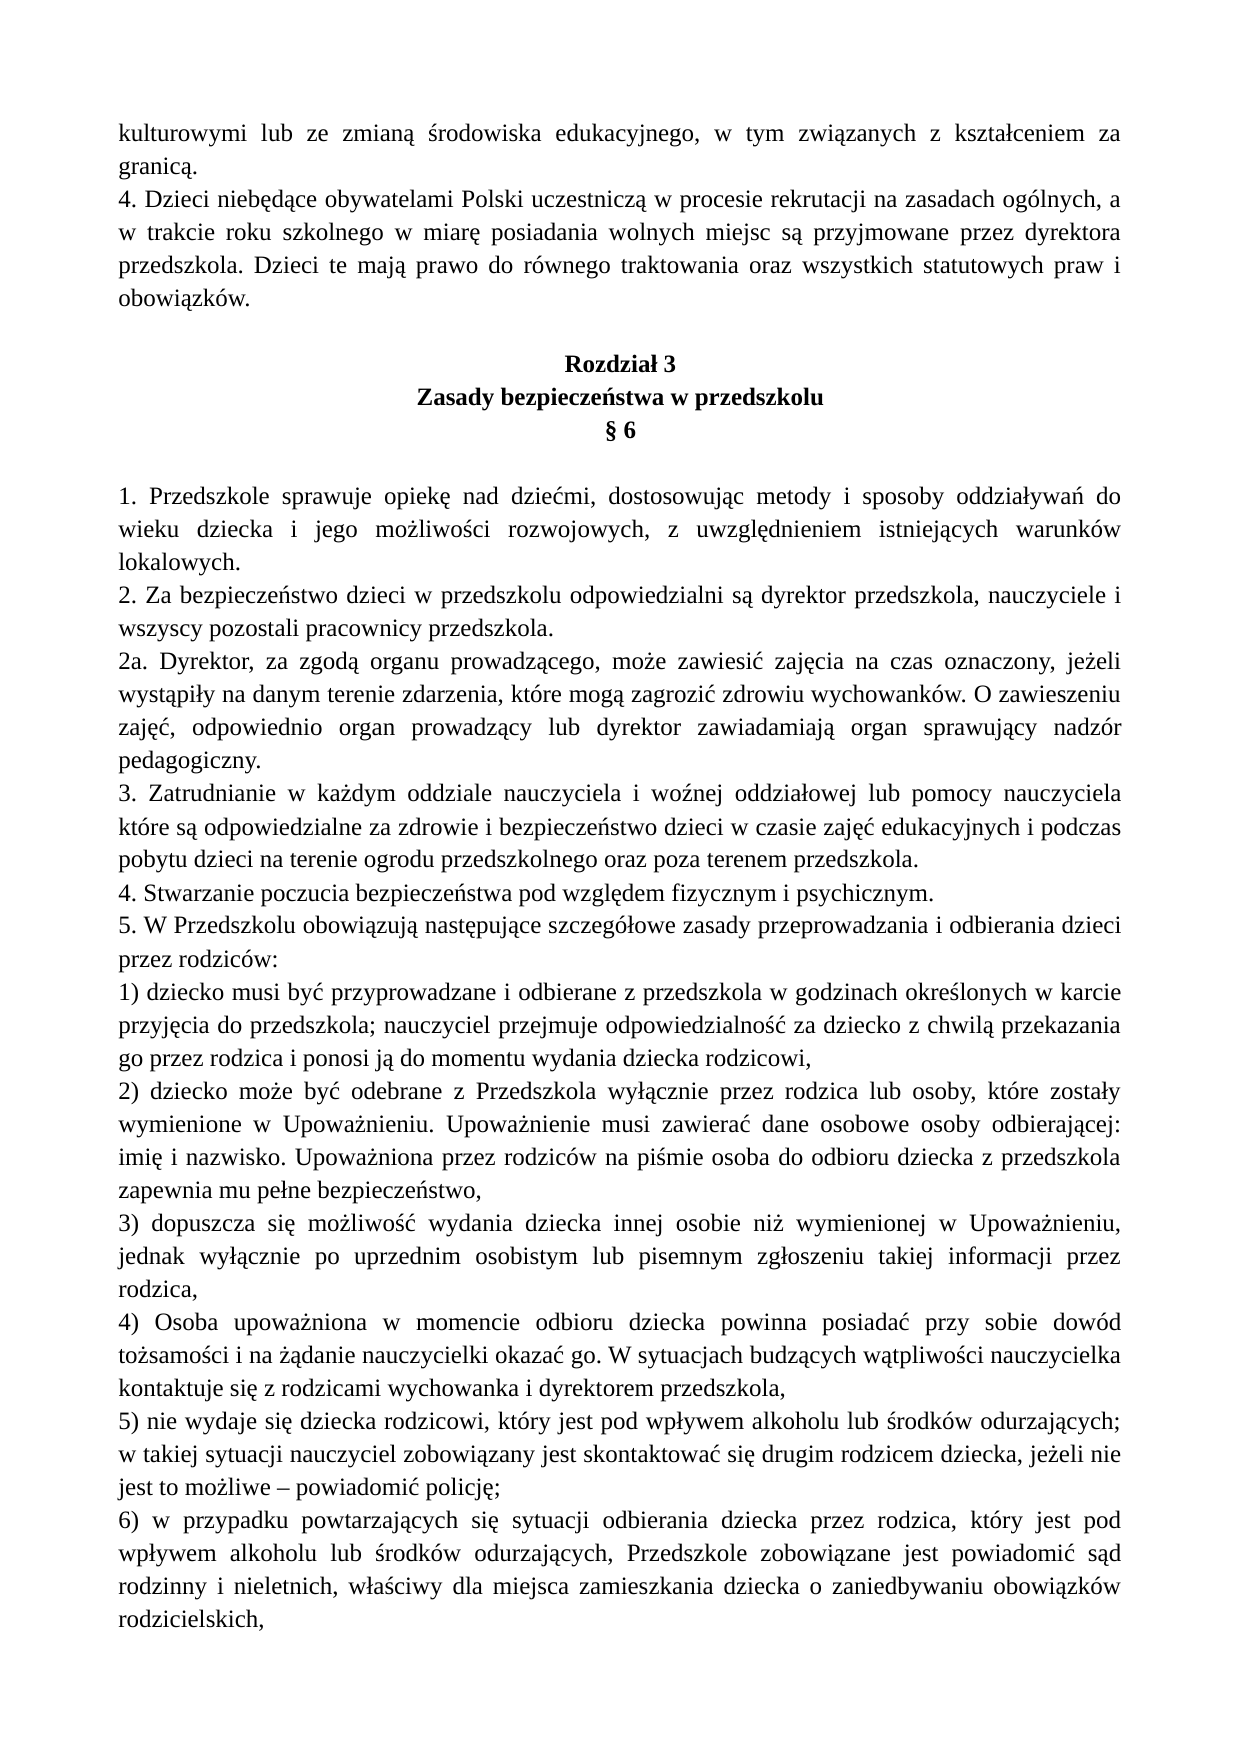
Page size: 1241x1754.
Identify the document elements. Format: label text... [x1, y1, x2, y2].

text 5) nie wydaje się dziecka rodzicowi, który jest pod wpływem alkoholu lub środków odurzających; w takiej sytuacji nauczyciel zobowiązany jest skontaktować się drugim rodzicem dziecka, jeżeli nie jest to możliwe – powiadomić policję; [118, 1406, 1122, 1501]
text kulturowymi lub ze zmianą środowiska edukacyjnego, w tym związanych z kształceniem za granicą. [118, 118, 1122, 180]
text 4. Stwarzanie poczucia bezpieczeństwa pod względem fizycznym i psychicznym. [118, 878, 1122, 906]
text § 6 [118, 415, 1122, 444]
text 2a. Dyrektor, za zgodą organu prowadzącego, może zawiesić zajęcia na czas oznaczony, jeżeli wystąpiły na danym terenie zdarzenia, które mogą zagrozić zdrowiu wychowanków. O zawieszeniu zajęć, odpowiednio organ prowadzący lub dyrektor zawiadamiają organ sprawujący nadzór pedagogiczny. [118, 646, 1122, 774]
text 3. Zatrudnianie w każdym oddziale nauczyciela i woźnej oddziałowej lub pomocy nauczyciela które są odpowiedzialne za zdrowie i bezpieczeństwo dzieci w czasie zajęć edukacyjnych i podczas pobytu dzieci na terenie ogrodu przedszkolnego oraz poza terenem przedszkola. [118, 778, 1122, 873]
text 5. W Przedszkolu obowiązują następujące szczegółowe zasady przeprowadzania i odbierania dzieci przez rodziców: [118, 911, 1122, 972]
text 1) dziecko musi być przyprowadzane i odbierane z przedszkola w godzinach określonych w karcie przyjęcia do przedszkola; nauczyciel przejmuje odpowiedzialność za dziecko z chwilą przekazania go przez rodzica i ponosi ją do momentu wydania dziecka rodzicowi, [118, 977, 1122, 1071]
text 4) Osoba upoważniona w momencie odbioru dziecka powinna posiadać przy sobie dowód tożsamości i na żądanie nauczycielki okazać go. W sytuacjach budzących wątpliwości nauczycielka kontaktuje się z rodzicami wychowanka i dyrektorem przedszkola, [118, 1307, 1122, 1402]
text 2. Za bezpieczeństwo dzieci w przedszkolu odpowiedzialni są dyrektor przedszkola, nauczyciele i wszyscy pozostali pracownicy przedszkola. [118, 580, 1122, 642]
text 3) dopuszcza się możliwość wydania dziecka innej osobie niż wymienionej w Upoważnieniu, jednak wyłącznie po uprzednim osobistym lub pisemnym zgłoszeniu takiej informacji przez rodzica, [118, 1208, 1122, 1303]
text 6) w przypadku powtarzających się sytuacji odbierania dziecka przez rodzica, który jest pod wpływem alkoholu lub środków odurzających, Przedszkole zobowiązane jest powiadomić sąd rodzinny i nieletnich, właściwy dla miejsca zamieszkania dziecka o zaniedbywaniu obowiązków rodzicielskich, [118, 1505, 1122, 1633]
text 4. Dzieci niebędące obywatelami Polski uczestniczą w procesie rekrutacji na zasadach ogólnych, a w trakcie roku szkolnego w miarę posiadania wolnych miejsc są przyjmowane przez dyrektora przedszkola. Dzieci te mają prawo do równego traktowania oraz wszystkich statutowych praw i obowiązków. [118, 184, 1122, 312]
text Rozdział 3 [118, 349, 1122, 378]
text 1. Przedszkole sprawuje opiekę nad dziećmi, dostosowując metody i sposoby oddziaływań do wieku dziecka i jego możliwości rozwojowych, z uwzględnieniem istniejących warunków lokalowych. [118, 481, 1122, 576]
text Zasady bezpieczeństwa w przedszkolu [118, 382, 1122, 411]
text 2) dziecko może być odebrane z Przedszkola wyłącznie przez rodzica lub osoby, które zostały wymienione w Upoważnieniu. Upoważnienie musi zawierać dane osobowe osoby odbierającej: imię i nazwisko. Upoważniona przez rodziców na piśmie osoba do odbioru dziecka z przedszkola zapewnia mu pełne bezpieczeństwo, [118, 1076, 1122, 1203]
